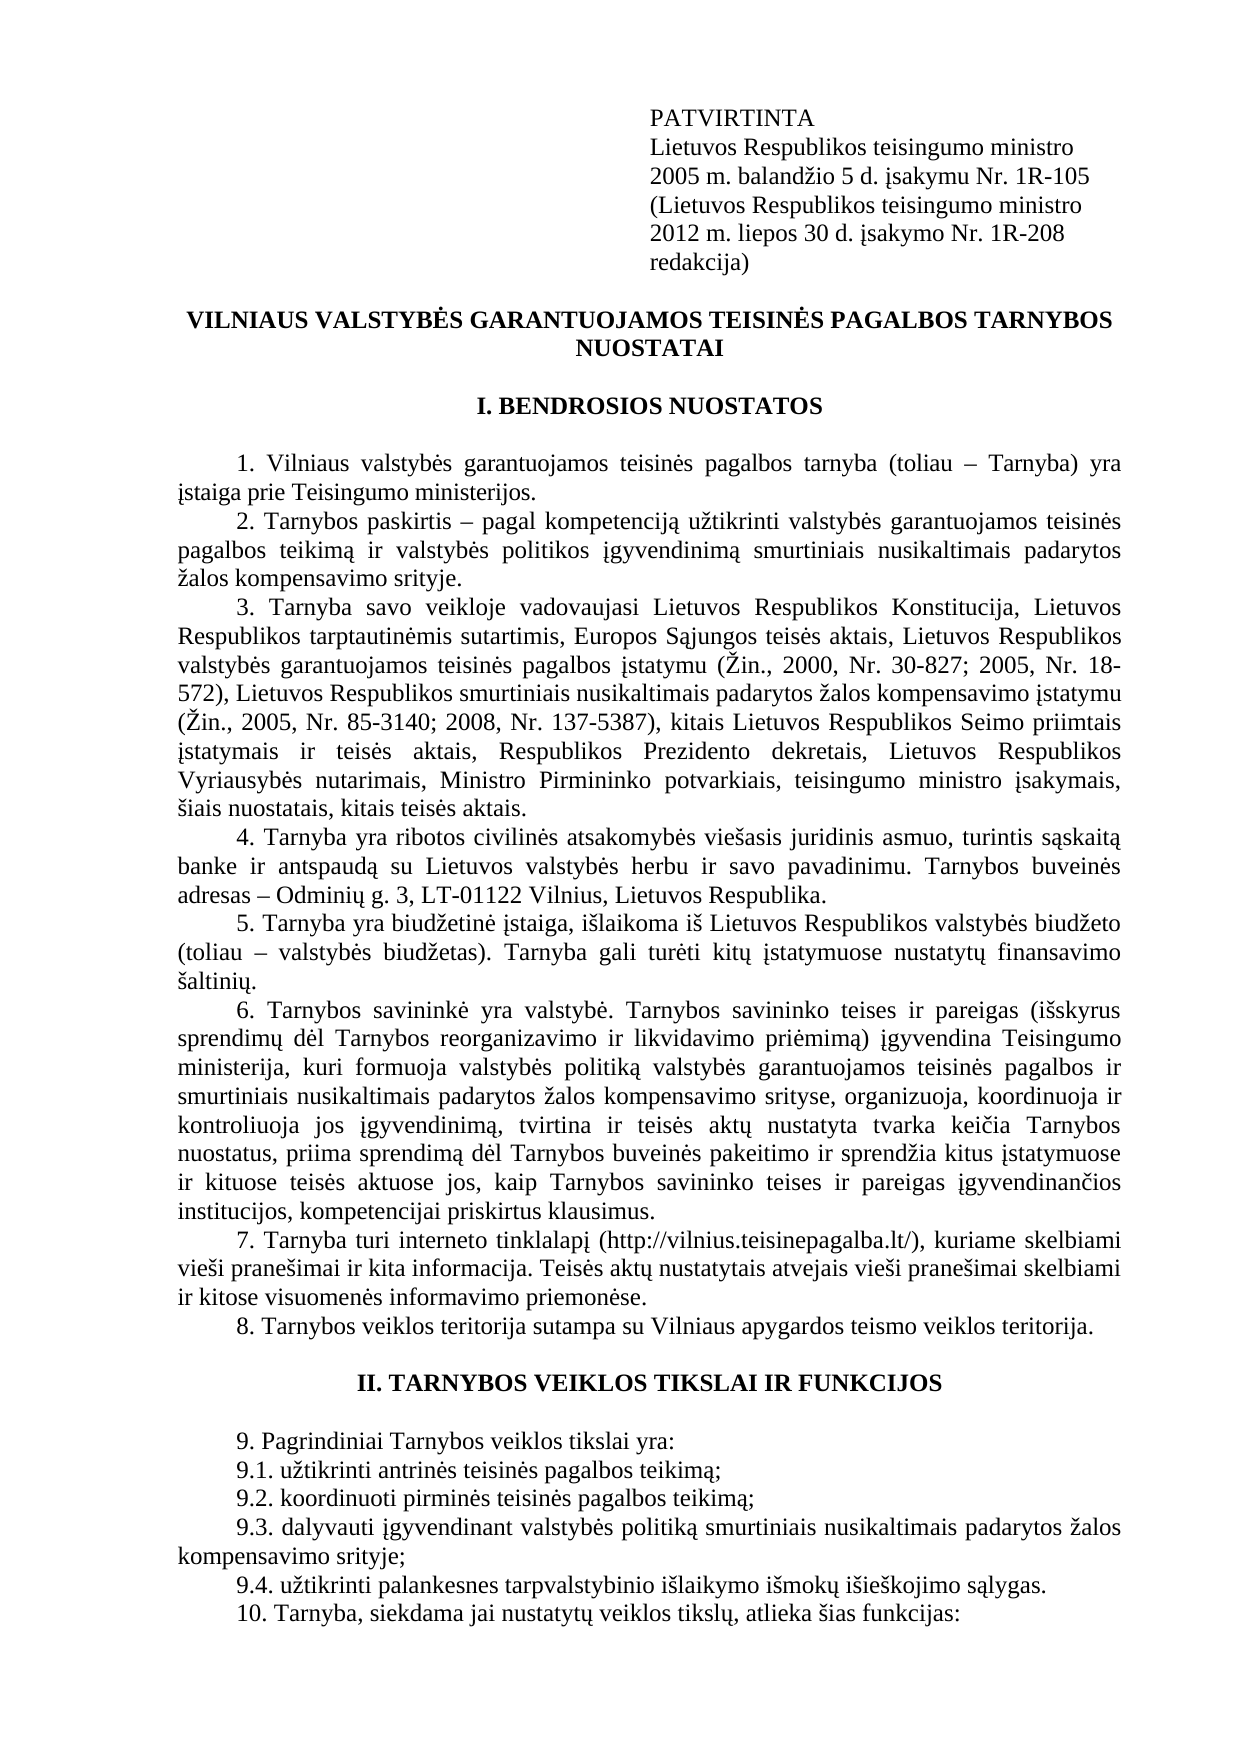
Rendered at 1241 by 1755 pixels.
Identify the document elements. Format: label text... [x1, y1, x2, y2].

text 3. Tarnyba savo veikloje vadovaujasi Lietuvos Respublikos Konstitucija, Lietuvos Respublikos tarptautinėmis sutartimis, Europos Sąjungos teisės aktais, Lietuvos Respublikos valstybės garantuojamos teisinės pagalbos įstatymu (Žin., 2000, Nr. 30-827; 2005, Nr. 18-572), Lietuvos Respublikos smurtiniais nusikaltimais padarytos žalos kompensavimo įstatymu (Žin., 2005, Nr. 85-3140; 2008, Nr. 137-5387), kitais Lietuvos Respublikos Seimo priimtais įstatymais ir teisės aktais, Respublikos Prezidento dekretais, Lietuvos Respublikos Vyriausybės nutarimais, Ministro Pirmininko potvarkiais, teisingumo ministro įsakymais, šiais nuostatais, kitais teisės aktais. [177, 592, 1122, 822]
text 1. Vilniaus valstybės garantuojamos teisinės pagalbos tarnyba (toliau – Tarnyba) yra įstaiga prie Teisingumo ministerijos. [177, 448, 1122, 506]
text II. TARNYBOS VEIKLOS TIKSLAI IR FUNKCIJOS [177, 1368, 1122, 1397]
text VILNIAUS VALSTYBĖS GARANTUOJAMOS TEISINĖS PAGALBOS TARNYBOS NUOSTATAI [177, 305, 1122, 362]
text 10. Tarnyba, siekdama jai nustatytų veiklos tikslų, atlieka šias funkcijas: [177, 1598, 1122, 1627]
text Lietuvos Respublikos teisingumo ministro [649, 132, 1122, 161]
text 2012 m. liepos 30 d. įsakymo Nr. 1R-208 redakcija) [649, 218, 1122, 276]
text 9.4. užtikrinti palankesnes tarpvalstybinio išlaikymo išmokų išieškojimo sąlygas. [177, 1570, 1122, 1598]
text 6. Tarnybos savininkė yra valstybė. Tarnybos savininko teises ir pareigas (išskyrus sprendimų dėl Tarnybos reorganizavimo ir likvidavimo priėmimą) įgyvendina Teisingumo ministerija, kuri formuoja valstybės politiką valstybės garantuojamos teisinės pagalbos ir smurtiniais nusikaltimais padarytos žalos kompensavimo srityse, organizuoja, koordinuoja ir kontroliuoja jos įgyvendinimą, tvirtina ir teisės aktų nustatyta tvarka keičia Tarnybos nuostatus, priima sprendimą dėl Tarnybos buveinės pakeitimo ir sprendžia kitus įstatymuose ir kituose teisės aktuose jos, kaip Tarnybos savininko teises ir pareigas įgyvendinančios institucijos, kompetencijai priskirtus klausimus. [177, 995, 1122, 1225]
text 2. Tarnybos paskirtis – pagal kompetenciją užtikrinti valstybės garantuojamos teisinės pagalbos teikimą ir valstybės politikos įgyvendinimą smurtiniais nusikaltimais padarytos žalos kompensavimo srityje. [177, 506, 1122, 592]
text 5. Tarnyba yra biudžetinė įstaiga, išlaikoma iš Lietuvos Respublikos valstybės biudžeto (toliau – valstybės biudžetas). Tarnyba gali turėti kitų įstatymuose nustatytų finansavimo šaltinių. [177, 908, 1122, 995]
text 8. Tarnybos veiklos teritorija sutampa su Vilniaus apygardos teismo veiklos teritorija. [177, 1311, 1122, 1340]
text (Lietuvos Respublikos teisingumo ministro [649, 190, 1122, 218]
text 9.2. koordinuoti pirminės teisinės pagalbos teikimą; [177, 1483, 1122, 1512]
text 9.1. užtikrinti antrinės teisinės pagalbos teikimą; [177, 1455, 1122, 1483]
text PATVIRTINTA [649, 103, 1122, 132]
text 4. Tarnyba yra ribotos civilinės atsakomybės viešasis juridinis asmuo, turintis sąskaitą banke ir antspaudą su Lietuvos valstybės herbu ir savo pavadinimu. Tarnybos buveinės adresas – Odminių g. 3, LT-01122 Vilnius, Lietuvos Respublika. [177, 822, 1122, 908]
text 2005 m. balandžio 5 d. įsakymu Nr. 1R-105 [649, 161, 1122, 190]
text 9. Pagrindiniai Tarnybos veiklos tikslai yra: [177, 1426, 1122, 1455]
text 9.3. dalyvauti įgyvendinant valstybės politiką smurtiniais nusikaltimais padarytos žalos kompensavimo srityje; [177, 1512, 1122, 1570]
text 7. Tarnyba turi interneto tinklalapį (http://vilnius.teisinepagalba.lt/), kuriame skelbiami vieši pranešimai ir kita informacija. Teisės aktų nustatytais atvejais vieši pranešimai skelbiami ir kitose visuomenės informavimo priemonėse. [177, 1225, 1122, 1311]
text I. BENDROSIOS NUOSTATOS [177, 391, 1122, 420]
